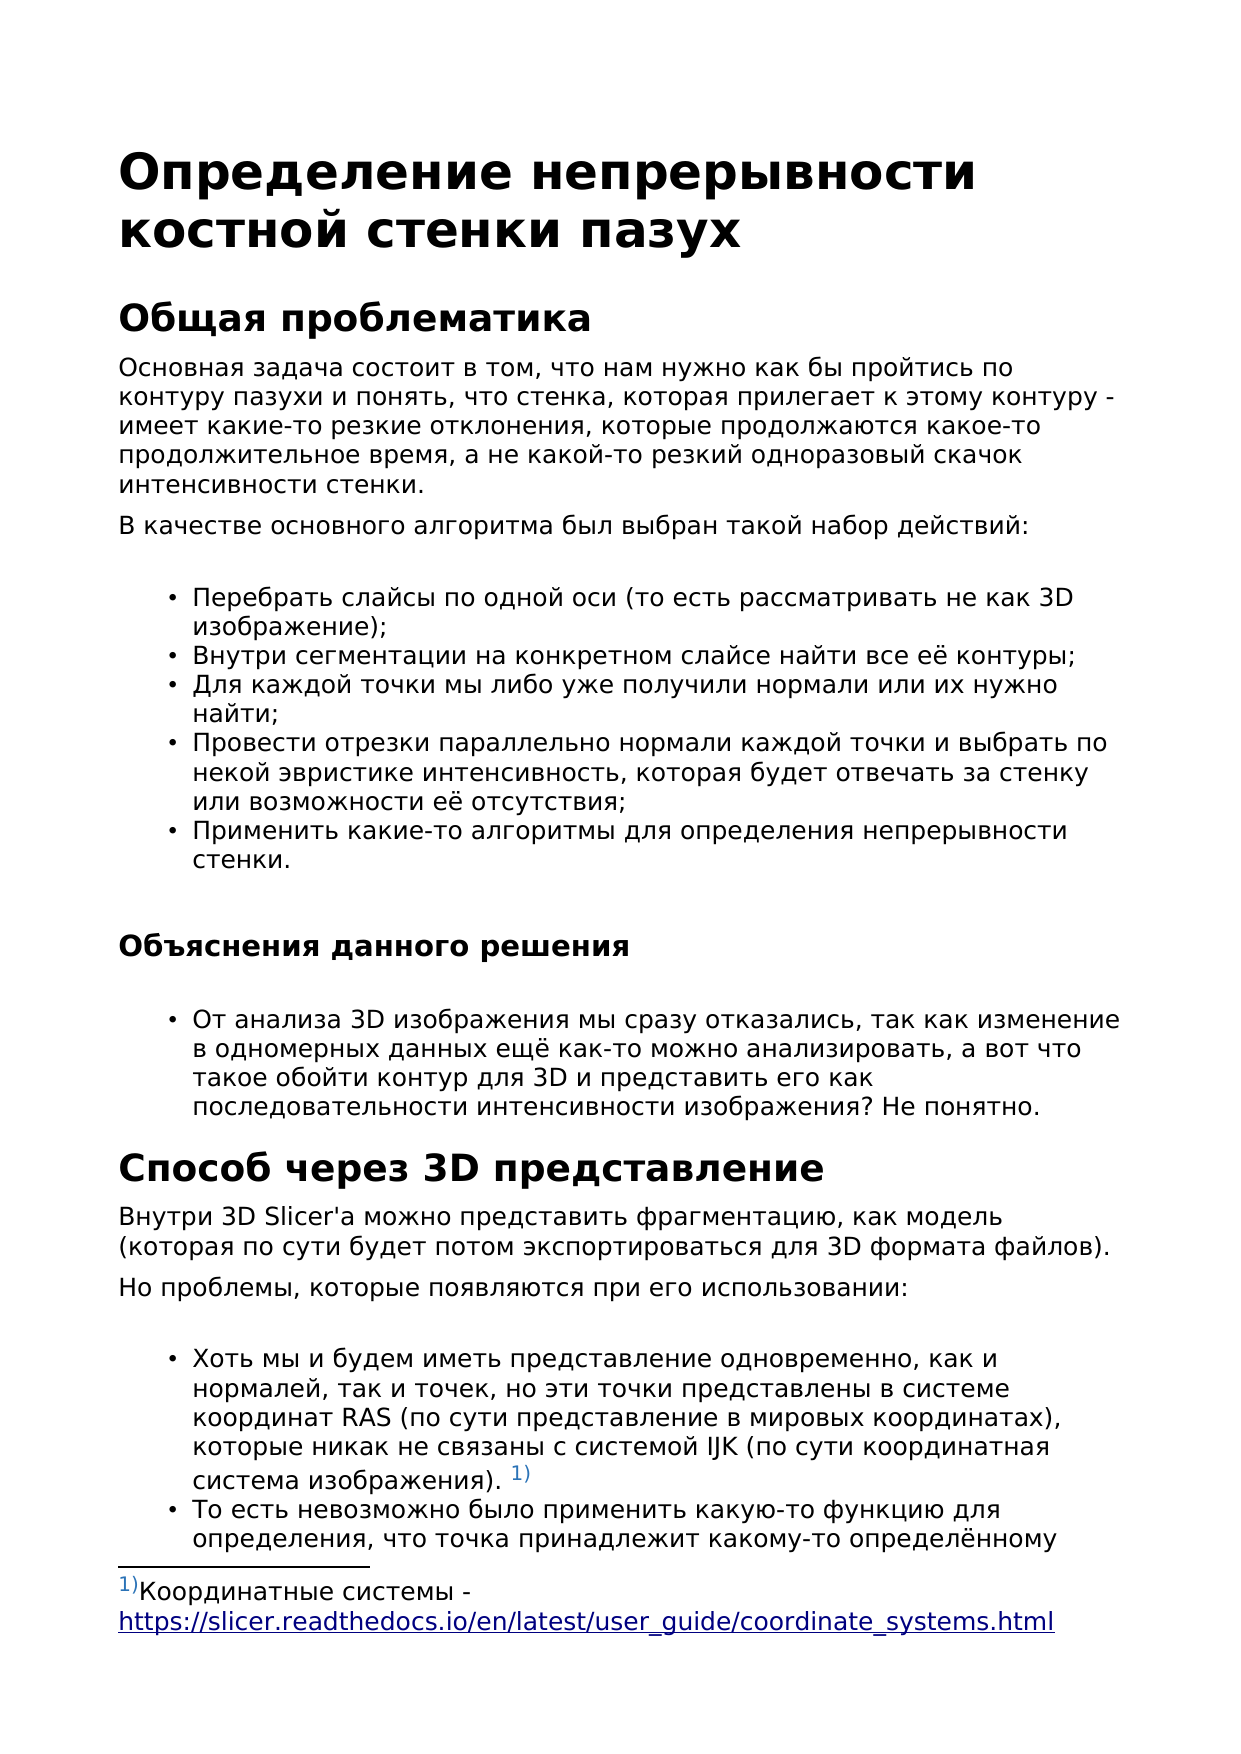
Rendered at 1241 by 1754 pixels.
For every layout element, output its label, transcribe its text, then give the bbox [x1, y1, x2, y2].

list Для каждой точки мы либо уже получили нормали или их нужно найти; [177, 670, 1122, 728]
list Провести отрезки параллельно нормали каждой точки и выбрать по некой эвристике интенсивность, которая будет отвечать за стенку или возможности её отсутствия; [177, 728, 1122, 816]
subtitle Общая проблематика [118, 297, 1122, 341]
list Перебрать слайсы по одной оси (то есть рассматривать не как 3D изображение); [177, 583, 1122, 641]
list То есть невозможно было применить какую-то функцию для определения, что точка принадлежит какому-то определённому [177, 1495, 1122, 1554]
subtitle Объяснения данного решения [118, 929, 1122, 963]
subtitle Способ через 3D представление [118, 1146, 1122, 1190]
list От анализа 3D изображения мы сразу отказались, так как изменение в одномерных данных ещё как-то можно анализировать, а вот что такое обойти контур для 3D и представить его как последовательности интенсивности изображения? Не понятно. [177, 1005, 1122, 1121]
list Хоть мы и будем иметь представление одновременно, как и нормалей, так и точек, но эти точки представлены в системе координат RAS (по сути представление в мировых координатах), которые никак не связаны с системой IJK (по сути координатная система изображения). [177, 1344, 1122, 1495]
text В качестве основного алгоритма был выбран такой набор действий: [118, 512, 1122, 541]
list Применить какие-то алгоритмы для определения непрерывности стенки. [177, 816, 1122, 874]
list Внутри сегментации на конкретном слайсе найти все её контуры; [177, 641, 1122, 670]
text Но проблемы, которые появляются при его использовании: [118, 1273, 1122, 1303]
subtitle Определение непрерывности костной стенки пазух [118, 143, 1122, 259]
text Внутри 3D Slicer'а можно представить фрагментацию, как модель (которая по сути будет потом экспортироваться для 3D формата файлов). [118, 1203, 1122, 1261]
list Координатные системы - https://slicer.readthedocs.io/en/latest/user_guide/coordinate_systems.html [118, 1573, 1122, 1636]
text Основная задача состоит в том, что нам нужно как бы пройтись по контуру пазухи и понять, что стенка, которая прилегает к этому контуру - имеет какие-то резкие отклонения, которые продолжаются какое-то продолжительное время, а не какой-то резкий одноразовый скачок интенсивности стенки. [118, 353, 1122, 499]
